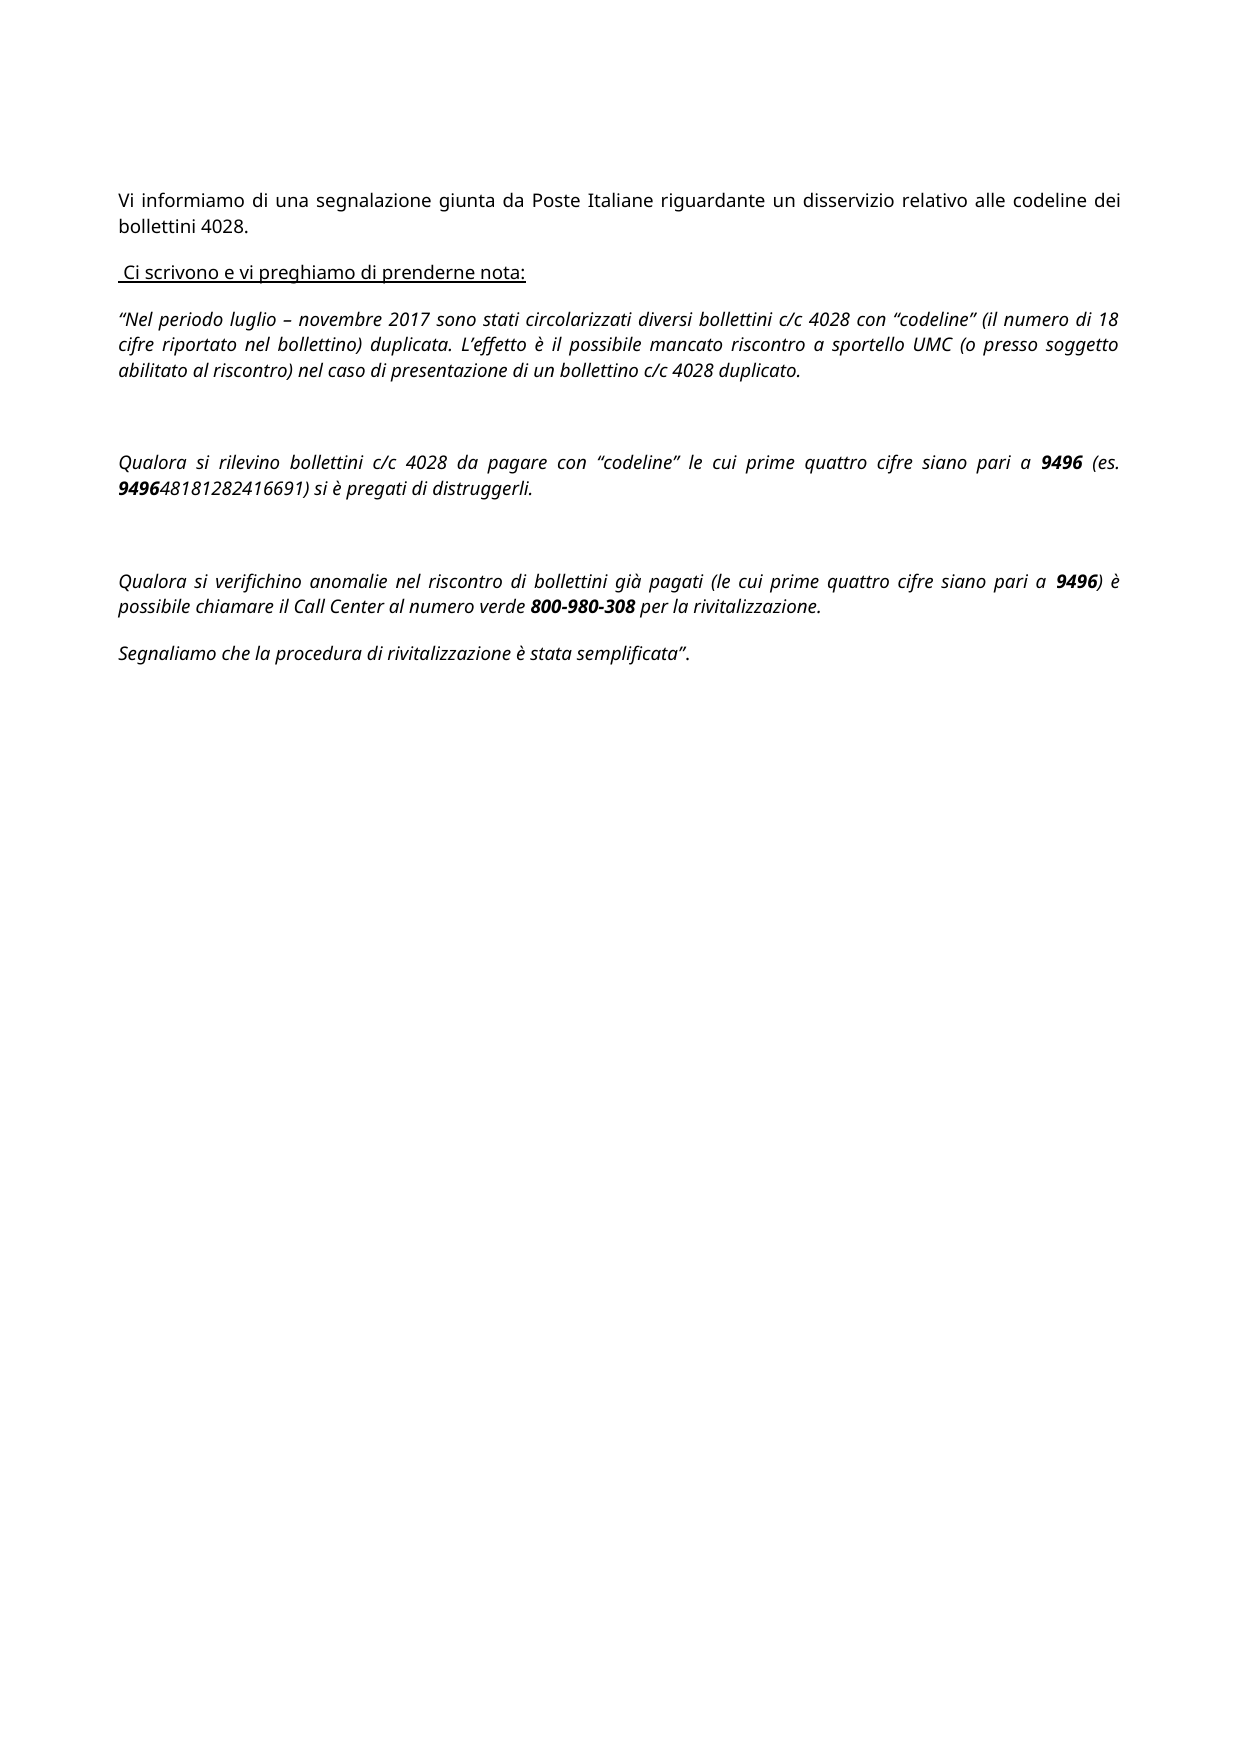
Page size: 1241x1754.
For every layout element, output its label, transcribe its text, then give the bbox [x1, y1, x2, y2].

text Segnaliamo che la procedura di rivitalizzazione è stata semplificata”. [118, 640, 1122, 665]
text Qualora si rilevino bollettini c/c 4028 da pagare con “codeline” le cui prime quattro cifre siano pari a 9496 (es. 949648181282416691) si è pregati di distruggerli. [118, 450, 1122, 501]
text Qualora si verifichino anomalie nel riscontro di bollettini già pagati (le cui prime quattro cifre siano pari a 9496) è possibile chiamare il Call Center al numero verde 800-980-308 per la rivitalizzazione. [118, 568, 1122, 619]
text “Nel periodo luglio – novembre 2017 sono stati circolarizzati diversi bollettini c/c 4028 con “codeline” (il numero di 18 cifre riportato nel bollettino) duplicata. L’effetto è il possibile mancato riscontro a sportello UMC (o presso soggetto abilitato al riscontro) nel caso di presentazione di un bollettino c/c 4028 duplicato. [118, 306, 1122, 382]
text Vi informiamo di una segnalazione giunta da Poste Italiane riguardante un disservizio relativo alle codeline dei bollettini 4028. [118, 188, 1122, 239]
text Ci scrivono e vi preghiamo di prenderne nota: [118, 259, 1122, 285]
